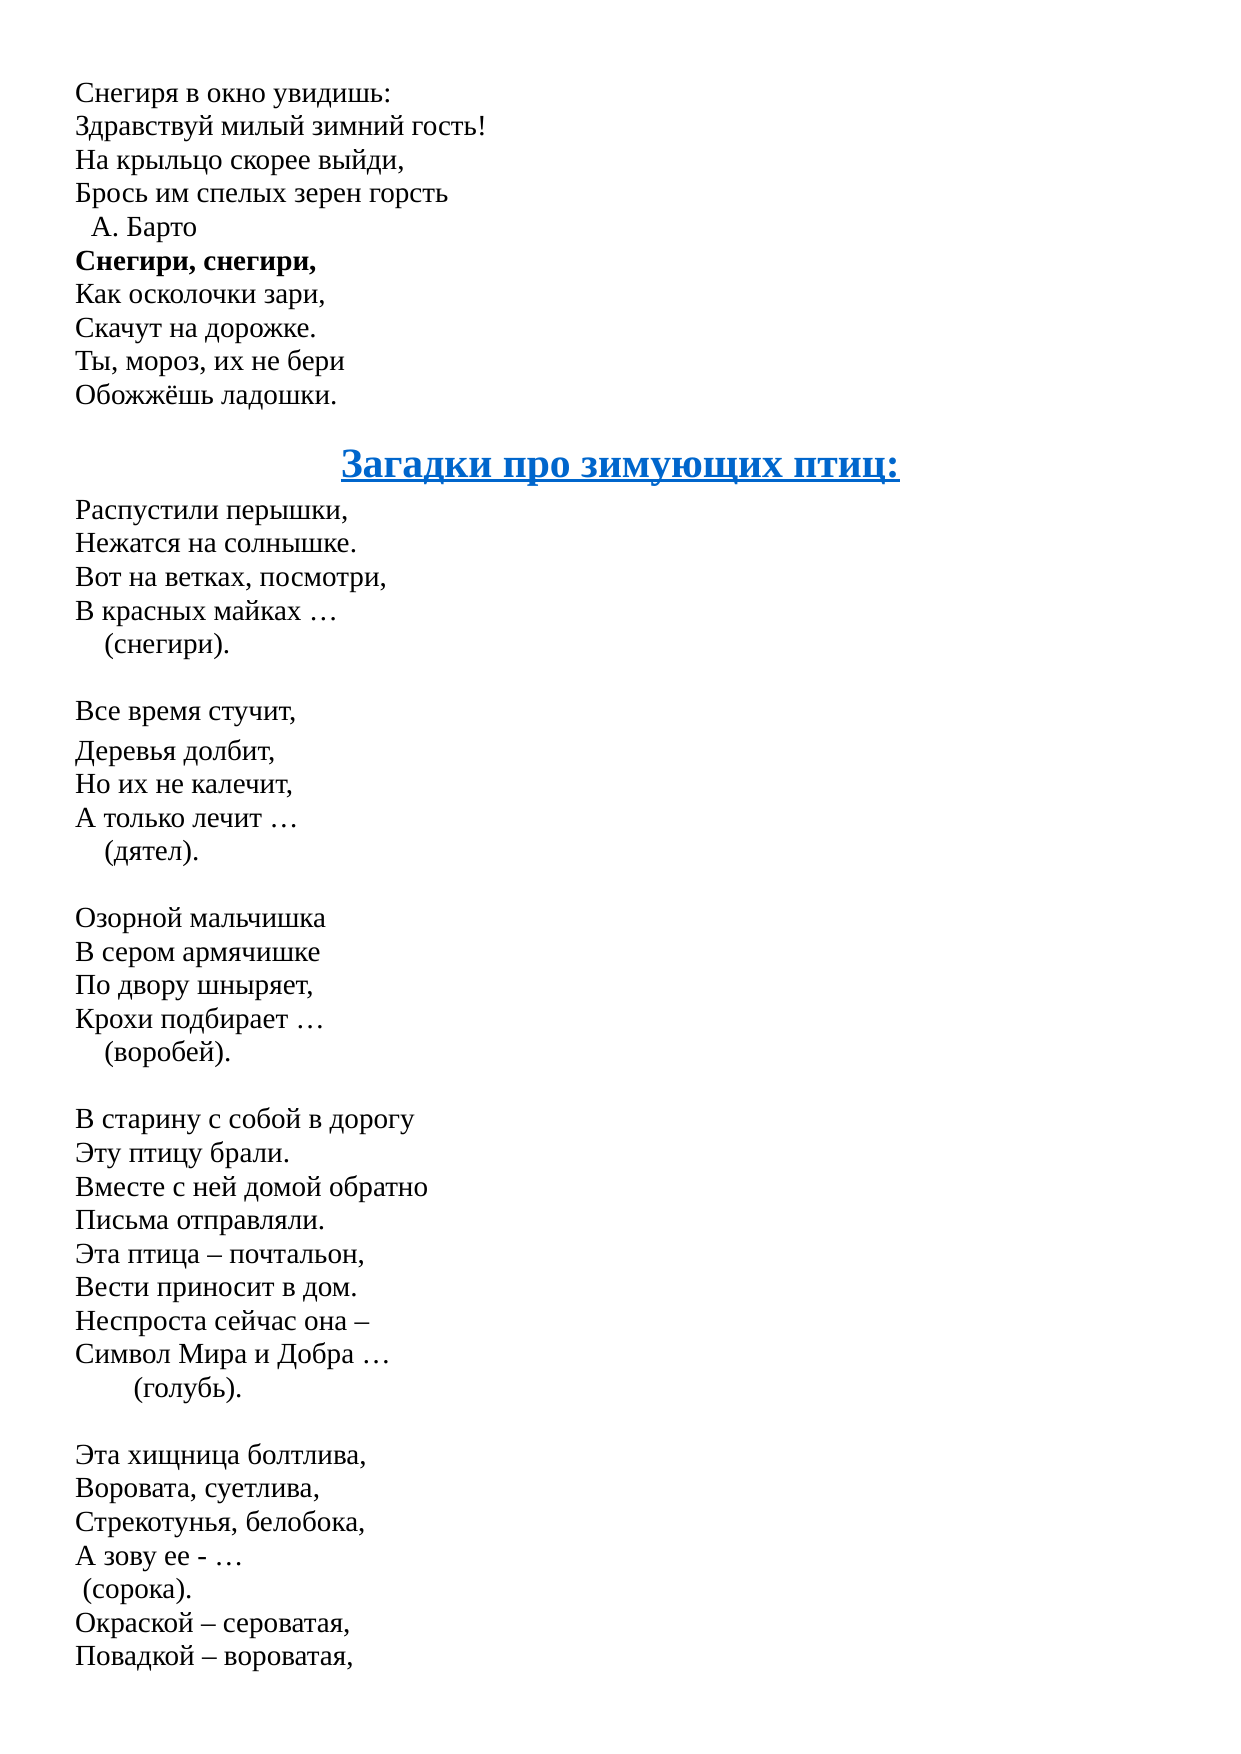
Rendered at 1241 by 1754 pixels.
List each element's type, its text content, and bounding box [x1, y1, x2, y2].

text Вот на ветках, посмотри, [75, 559, 1165, 593]
text (сорока). [75, 1571, 1165, 1605]
text Загадки про зимующих птиц: [75, 438, 1165, 486]
text Снегири, снегири, Как осколочки зари, Скачут на дорожке. Ты, мороз, их не бери Обожжёшь ладошки. [75, 243, 1165, 410]
text По двору шныряет, [75, 967, 1165, 1001]
text Вместе с ней домой обратно [75, 1169, 1165, 1202]
text (снегири). [75, 626, 1165, 660]
text Крохи подбирает … [75, 1001, 1165, 1034]
text Эта хищница болтлива, [75, 1437, 1165, 1471]
text А зову ее - … [75, 1538, 1165, 1571]
text Эта птица – почтальон, [75, 1236, 1165, 1269]
text В старину с собой в дорогу [75, 1102, 1165, 1135]
text А только лечит … [75, 800, 1165, 833]
text В красных майках … [75, 593, 1165, 626]
text (воробей). [75, 1034, 1165, 1068]
text Но их не калечит, [75, 766, 1165, 800]
text Воровата, суетлива, [75, 1471, 1165, 1504]
text Деревья долбит, [75, 733, 1165, 766]
text Озорной мальчишка [75, 900, 1165, 934]
text Снегиря в окно увидишь: Здравствуй милый зимний гость! На крыльцо скорее выйди, Брось им спелых зерен горсть [75, 75, 1165, 209]
text Повадкой – вороватая, [75, 1638, 1165, 1672]
text (дятел). [75, 833, 1165, 867]
text Нежатся на солнышке. [75, 526, 1165, 559]
text Эту птицу брали. [75, 1135, 1165, 1169]
text Окраской – сероватая, [75, 1605, 1165, 1638]
text Распустили перышки, [75, 492, 1165, 526]
text Вести приносит в дом. [75, 1269, 1165, 1303]
text В сером армячишке [75, 934, 1165, 967]
text Стрекотунья, белобока, [75, 1504, 1165, 1538]
text Все время стучит, [75, 693, 1165, 727]
text А. Барто [75, 209, 1165, 243]
text Письма отправляли. [75, 1202, 1165, 1236]
text (голубь). [75, 1370, 1165, 1403]
text Символ Мира и Добра … [75, 1336, 1165, 1370]
text Неспроста сейчас она – [75, 1303, 1165, 1336]
